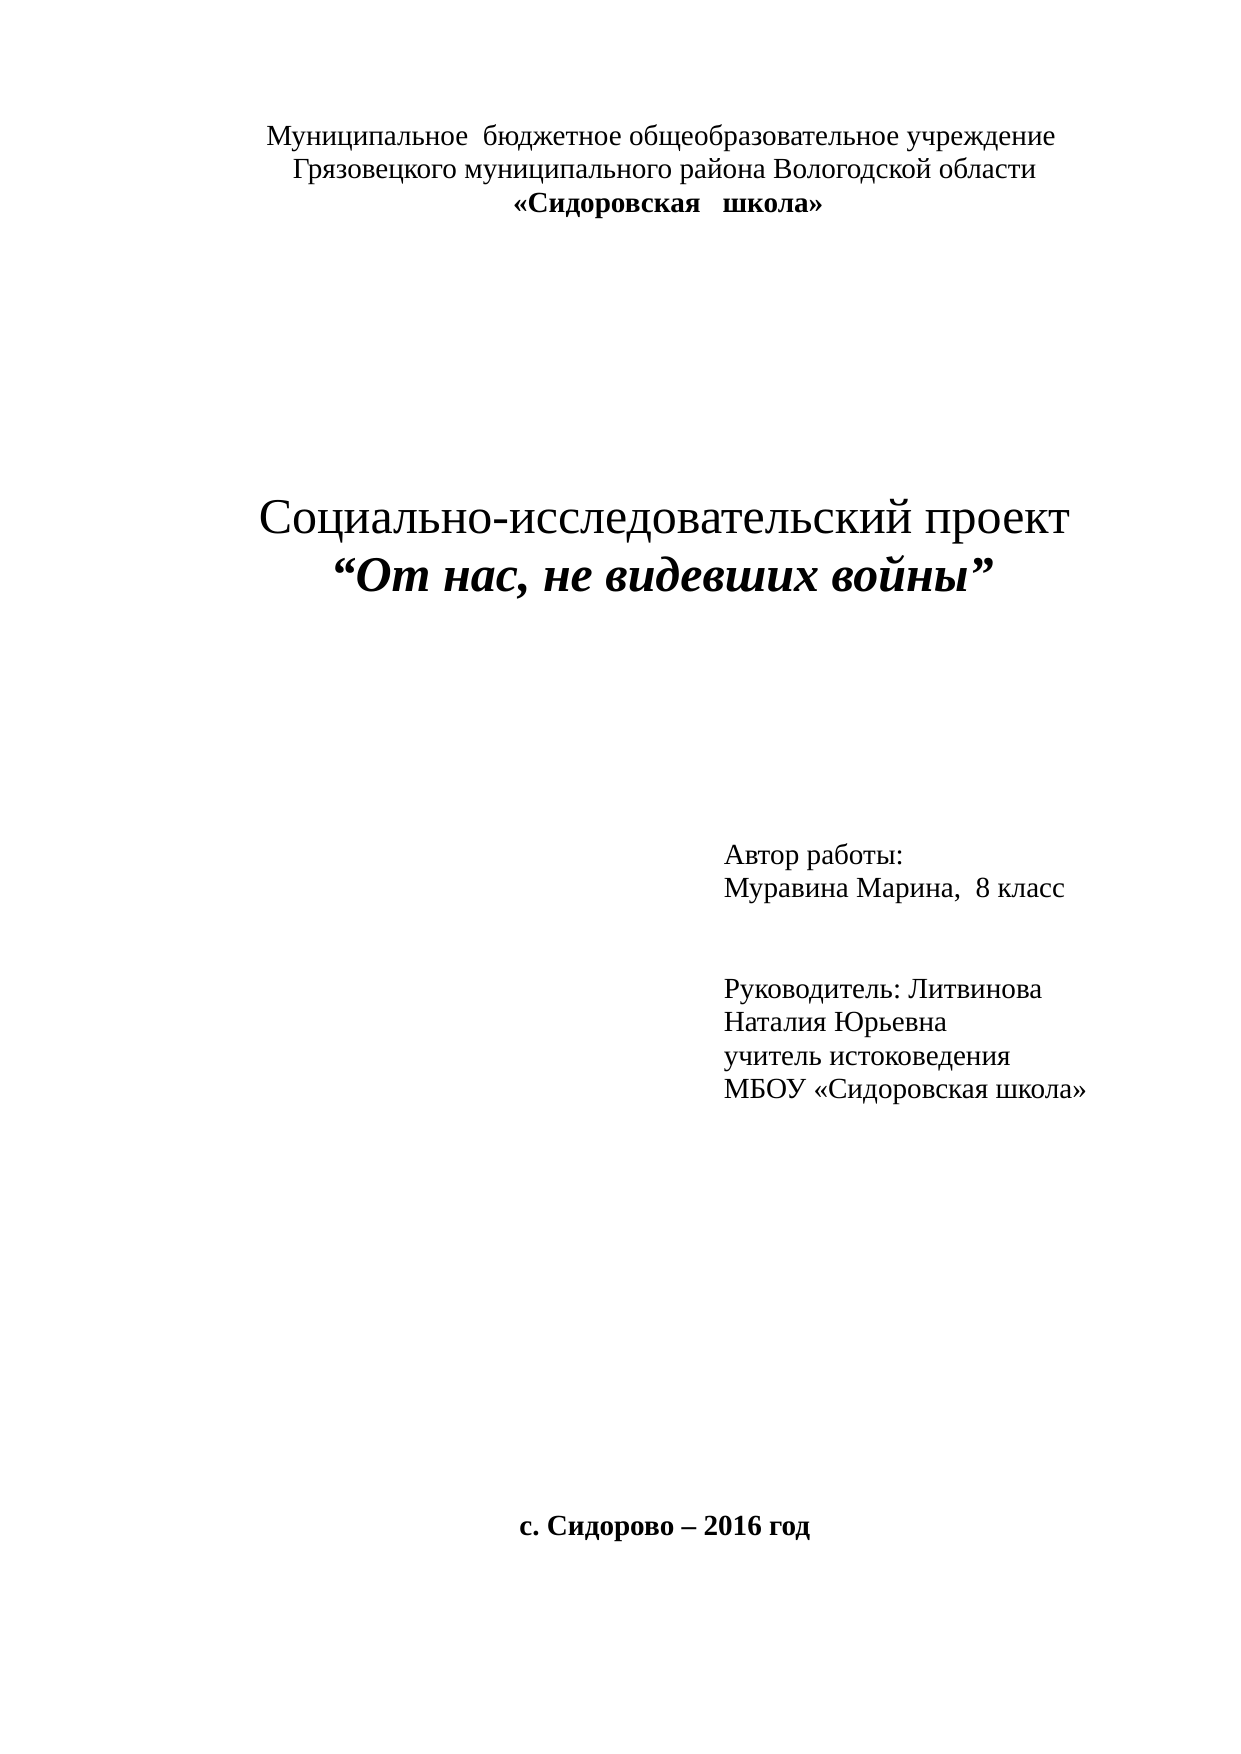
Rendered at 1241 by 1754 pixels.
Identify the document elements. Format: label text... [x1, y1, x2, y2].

text Социально-исследовательский проект [177, 487, 1152, 544]
text Муравина Марина, 8 класс [723, 870, 1152, 904]
text «Сидоровская школа» [177, 185, 1152, 219]
text МБОУ «Сидоровская школа» [723, 1072, 1152, 1105]
text с. Сидорово – 2016 год [177, 1508, 1152, 1541]
text Муниципальное бюджетное общеобразовательное учреждение [177, 118, 1152, 152]
text Грязовецкого муниципального района Вологодской области [177, 152, 1152, 185]
text Руководитель: Литвинова Наталия Юрьевна [723, 971, 1152, 1038]
text учитель истоковедения [723, 1038, 1152, 1072]
text Автор работы: [723, 837, 1152, 870]
text “От нас, не видевших войны” [177, 544, 1152, 602]
